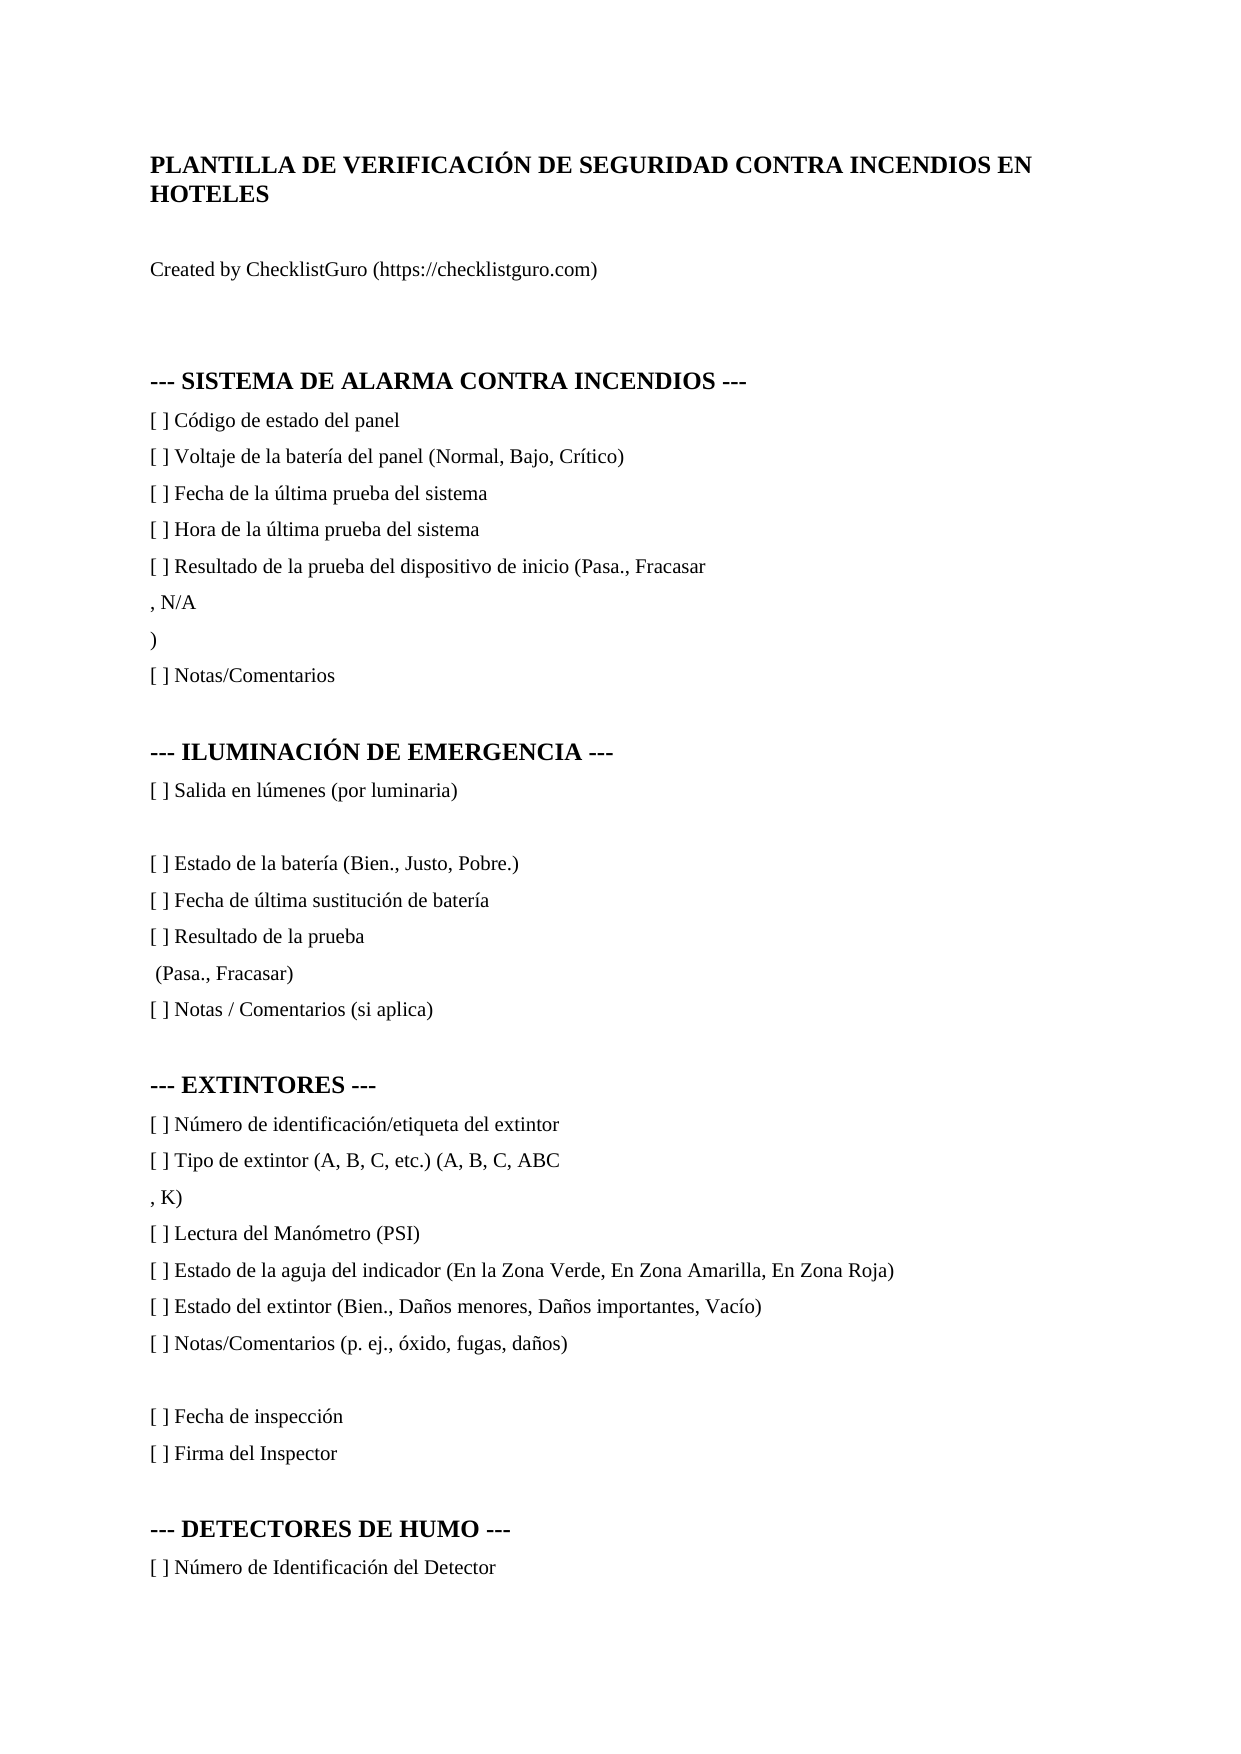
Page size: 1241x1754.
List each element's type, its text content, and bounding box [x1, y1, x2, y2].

text [ ] Tipo de extintor (A, B, C, etc.) (A, B, C, ABC [150, 1148, 1090, 1172]
text [ ] Resultado de la prueba [150, 924, 1090, 948]
text [ ] Fecha de última sustitución de batería [150, 887, 1090, 912]
text [ ] Firma del Inspector [150, 1441, 1090, 1465]
text Created by ChecklistGuro (https://checklistguro.com) [150, 257, 1090, 281]
text , K) [150, 1185, 1090, 1209]
text [ ] Número de identificación/etiqueta del extintor [150, 1112, 1090, 1136]
text [ ] Número de Identificación del Detector [150, 1555, 1090, 1579]
text [ ] Voltaje de la batería del panel (Normal, Bajo, Crítico) [150, 444, 1090, 468]
text --- EXTINTORES --- [150, 1070, 1090, 1099]
text ) [150, 627, 1090, 651]
text [ ] Notas/Comentarios [150, 663, 1090, 687]
text , N/A [150, 590, 1090, 614]
text [ ] Estado de la batería (Bien., Justo, Pobre.) [150, 851, 1090, 875]
text [ ] Hora de la última prueba del sistema [150, 517, 1090, 541]
text [ ] Código de estado del panel [150, 407, 1090, 432]
text PLANTILLA DE VERIFICACIÓN DE SEGURIDAD CONTRA INCENDIOS EN HOTELES [150, 150, 1090, 207]
text [ ] Fecha de la última prueba del sistema [150, 481, 1090, 505]
text --- DETECTORES DE HUMO --- [150, 1514, 1090, 1542]
text [ ] Notas/Comentarios (p. ej., óxido, fugas, daños) [150, 1331, 1090, 1355]
text --- ILUMINACIÓN DE EMERGENCIA --- [150, 737, 1090, 765]
text [ ] Notas / Comentarios (si aplica) [150, 997, 1090, 1021]
text (Pasa., Fracasar) [150, 961, 1090, 985]
text [ ] Estado de la aguja del indicador (En la Zona Verde, En Zona Amarilla, En Zona Roja) [150, 1258, 1090, 1282]
text [ ] Lectura del Manómetro (PSI) [150, 1221, 1090, 1245]
text [ ] Salida en lúmenes (por luminaria) [150, 778, 1090, 802]
text [ ] Resultado de la prueba del dispositivo de inicio (Pasa., Fracasar [150, 554, 1090, 578]
text [ ] Estado del extintor (Bien., Daños menores, Daños importantes, Vacío) [150, 1294, 1090, 1318]
text [ ] Fecha de inspección [150, 1404, 1090, 1428]
text --- SISTEMA DE ALARMA CONTRA INCENDIOS --- [150, 366, 1090, 395]
